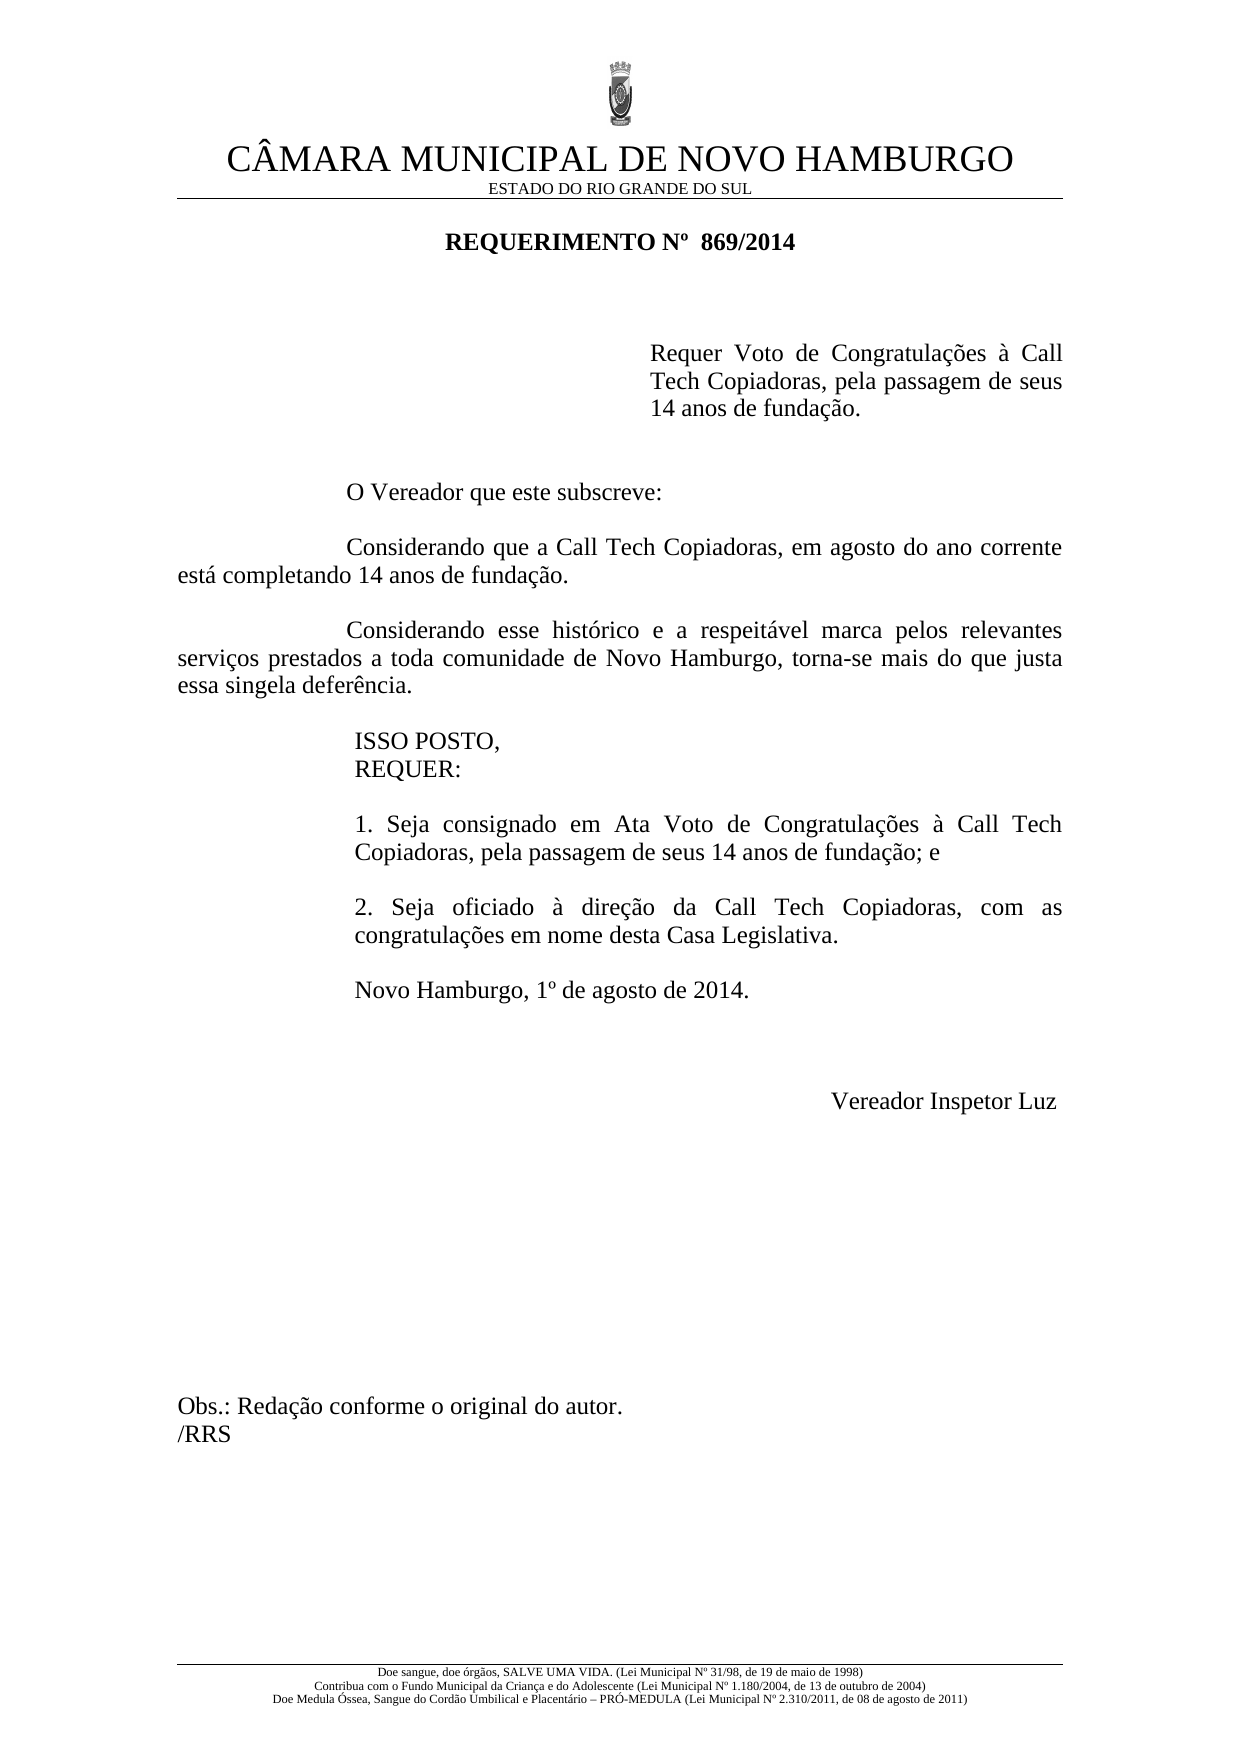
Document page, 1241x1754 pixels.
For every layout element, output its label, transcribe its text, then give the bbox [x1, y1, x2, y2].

text O Vereador que este subscreve: [177, 478, 1063, 505]
text Requer Voto de Congratulações à Call Tech Copiadoras, pela passagem de seus 14 anos de fundação. [650, 339, 1063, 422]
text 2. Seja oficiado à direção da Call Tech Copiadoras, com as congratulações em nome desta Casa Legislativa. [354, 893, 1063, 949]
text Vereador Inspetor Luz [177, 1087, 1063, 1115]
text Obs.: Redação conforme o original do autor. [177, 1392, 1063, 1420]
text ISSO POSTO, [177, 727, 1063, 755]
text 1. Seja consignado em Ata Voto de Congratulações à Call Tech Copiadoras, pela passagem de seus 14 anos de fundação; e [354, 810, 1063, 866]
text Considerando que a Call Tech Copiadoras, em agosto do ano corrente está completando 14 anos de fundação. [177, 533, 1063, 588]
text REQUERIMENTO Nº 869/2014 [177, 228, 1063, 256]
text Considerando esse histórico e a respeitável marca pelos relevantes serviços prestados a toda comunidade de Novo Hamburgo, torna-se mais do que justa essa singela deferência. [177, 616, 1063, 699]
text Novo Hamburgo, 1º de agosto de 2014. [177, 976, 1063, 1004]
text /RRS [177, 1420, 1063, 1447]
text REQUER: [177, 755, 1063, 782]
